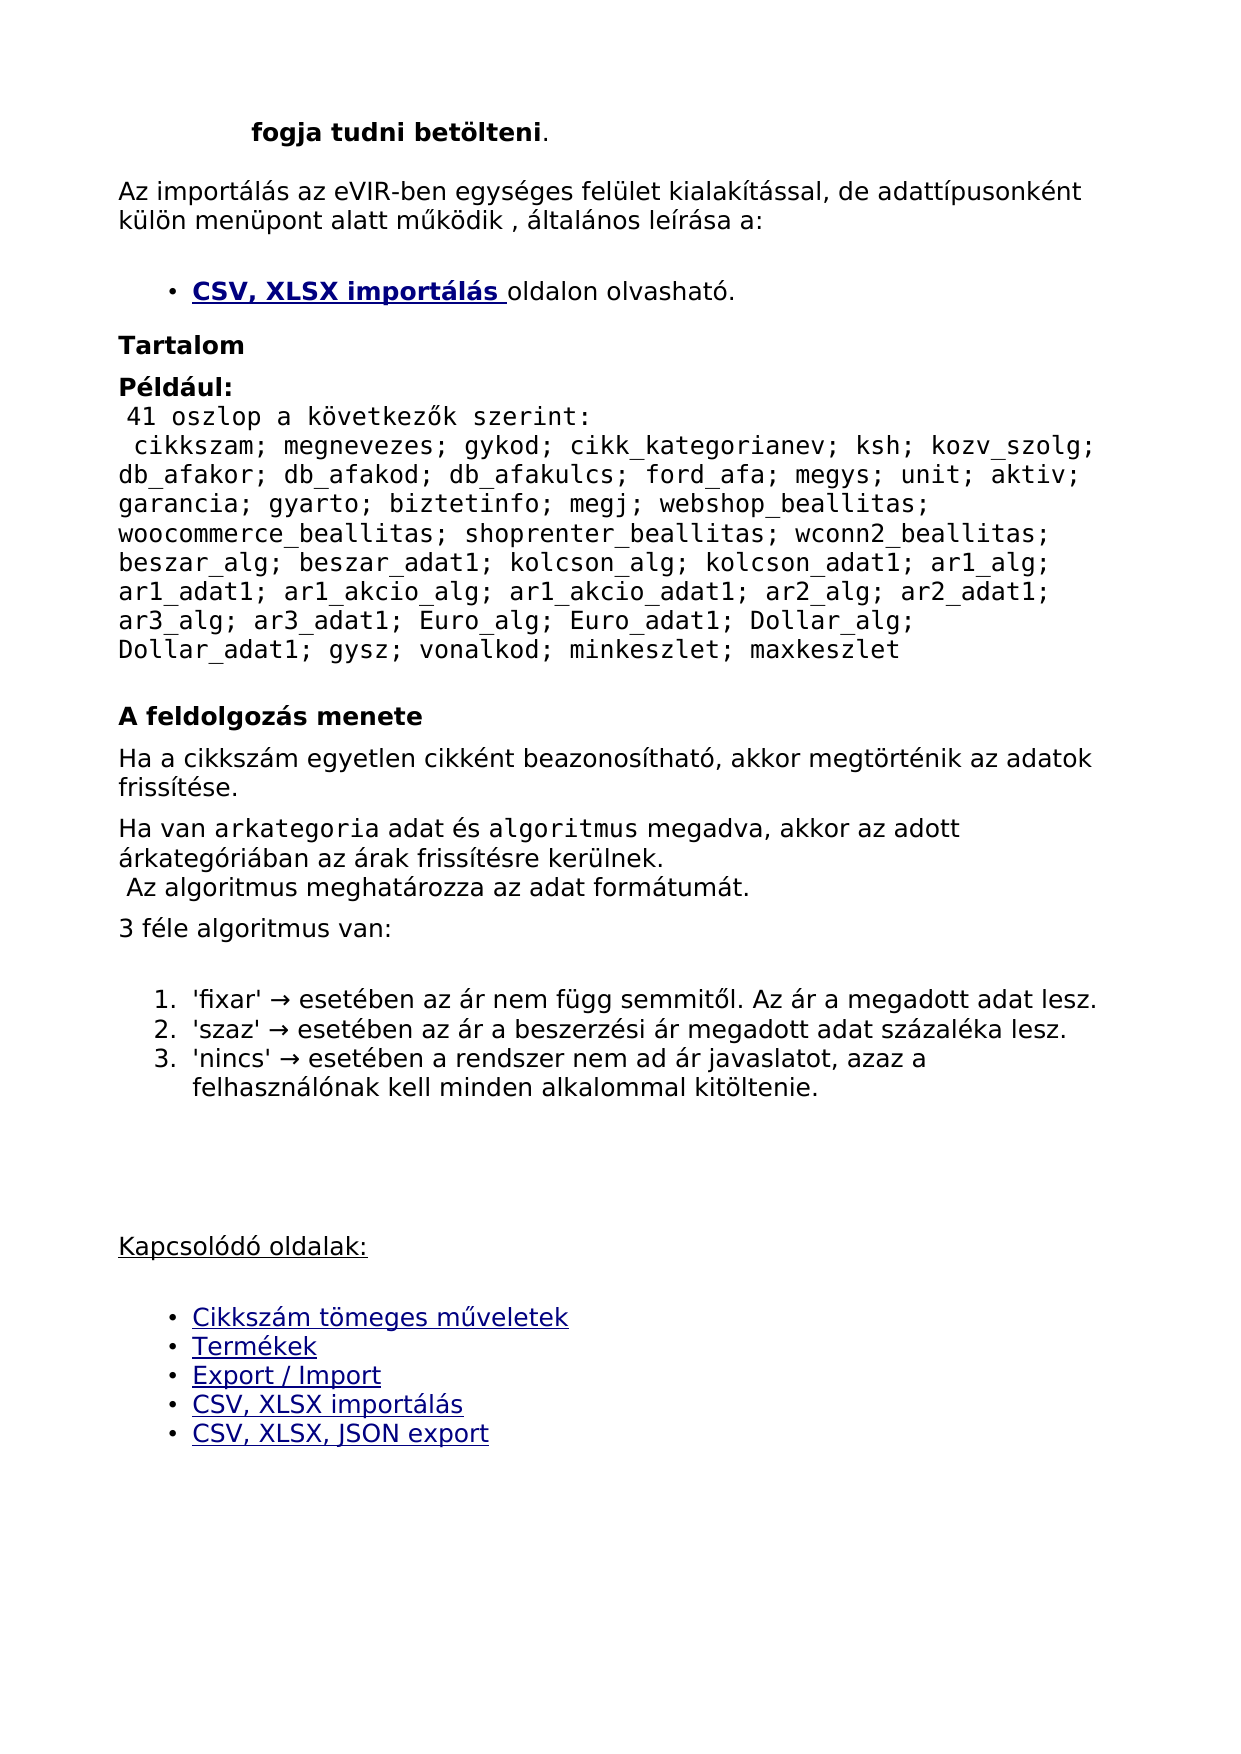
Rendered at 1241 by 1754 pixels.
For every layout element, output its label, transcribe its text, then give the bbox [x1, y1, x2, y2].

text Az importálás az eVIR-ben egységes felület kialakítással, de adattípusonként külön menüpont alatt működik , általános leírása a: [118, 177, 1122, 235]
list Termékek [177, 1332, 1122, 1361]
list Cikkszám tömeges műveletek [177, 1303, 1122, 1332]
list CSV, XLSX, JSON export [177, 1420, 1122, 1449]
list CSV, XLSX importálás oldalon olvasható. [177, 277, 1122, 306]
list 'nincs' → esetében a rendszer nem ad ár javaslatot, azaz a felhasználónak kell minden alkalommal kitöltenie. [177, 1044, 1122, 1102]
subtitle A feldolgozás menete [118, 702, 1122, 731]
text Ha van arkategoria adat és algoritmus megadva, akkor az adott árkategóriában az árak frissítésre kerülnek. Az algoritmus meghatározza az adat formátumát. [118, 814, 1122, 902]
text 3 féle algoritmus van: [118, 914, 1122, 944]
list CSV, XLSX importálás [177, 1391, 1122, 1420]
list fogja tudni betölteni. [236, 118, 1122, 147]
list 'fixar' → esetében az ár nem függ semmitől. Az ár a megadott adat lesz. [177, 986, 1122, 1015]
subtitle Tartalom [118, 331, 1122, 360]
text Kapcsolódó oldalak: [118, 1232, 1122, 1261]
list 'szaz' → esetében az ár a beszerzési ár megadott adat százaléka lesz. [177, 1015, 1122, 1044]
text Ha a cikkszám egyetlen cikként beazonosítható, akkor megtörténik az adatok frissítése. [118, 744, 1122, 802]
list Export / Import [177, 1361, 1122, 1391]
text Például: 41 oszlop a következők szerint: cikkszam; megnevezes; gykod; cikk_kategorianev; ksh; kozv_szolg; db_afakor; db_afakod; db_afakulcs; ford_afa; megys; unit; aktiv; garancia; gyarto; biztetinfo; megj; webshop_beallitas; woocommerce_beallitas; shoprenter_beallitas; wconn2_beallitas; beszar_alg; beszar_adat1; kolcson_alg; kolcson_adat1; ar1_alg; ar1_adat1; ar1_akcio_alg; ar1_akcio_adat1; ar2_alg; ar2_adat1; ar3_alg; ar3_adat1; Euro_alg; Euro_adat1; Dollar_alg; Dollar_adat1; gysz; vonalkod; minkeszlet; maxkeszlet [118, 373, 1122, 664]
